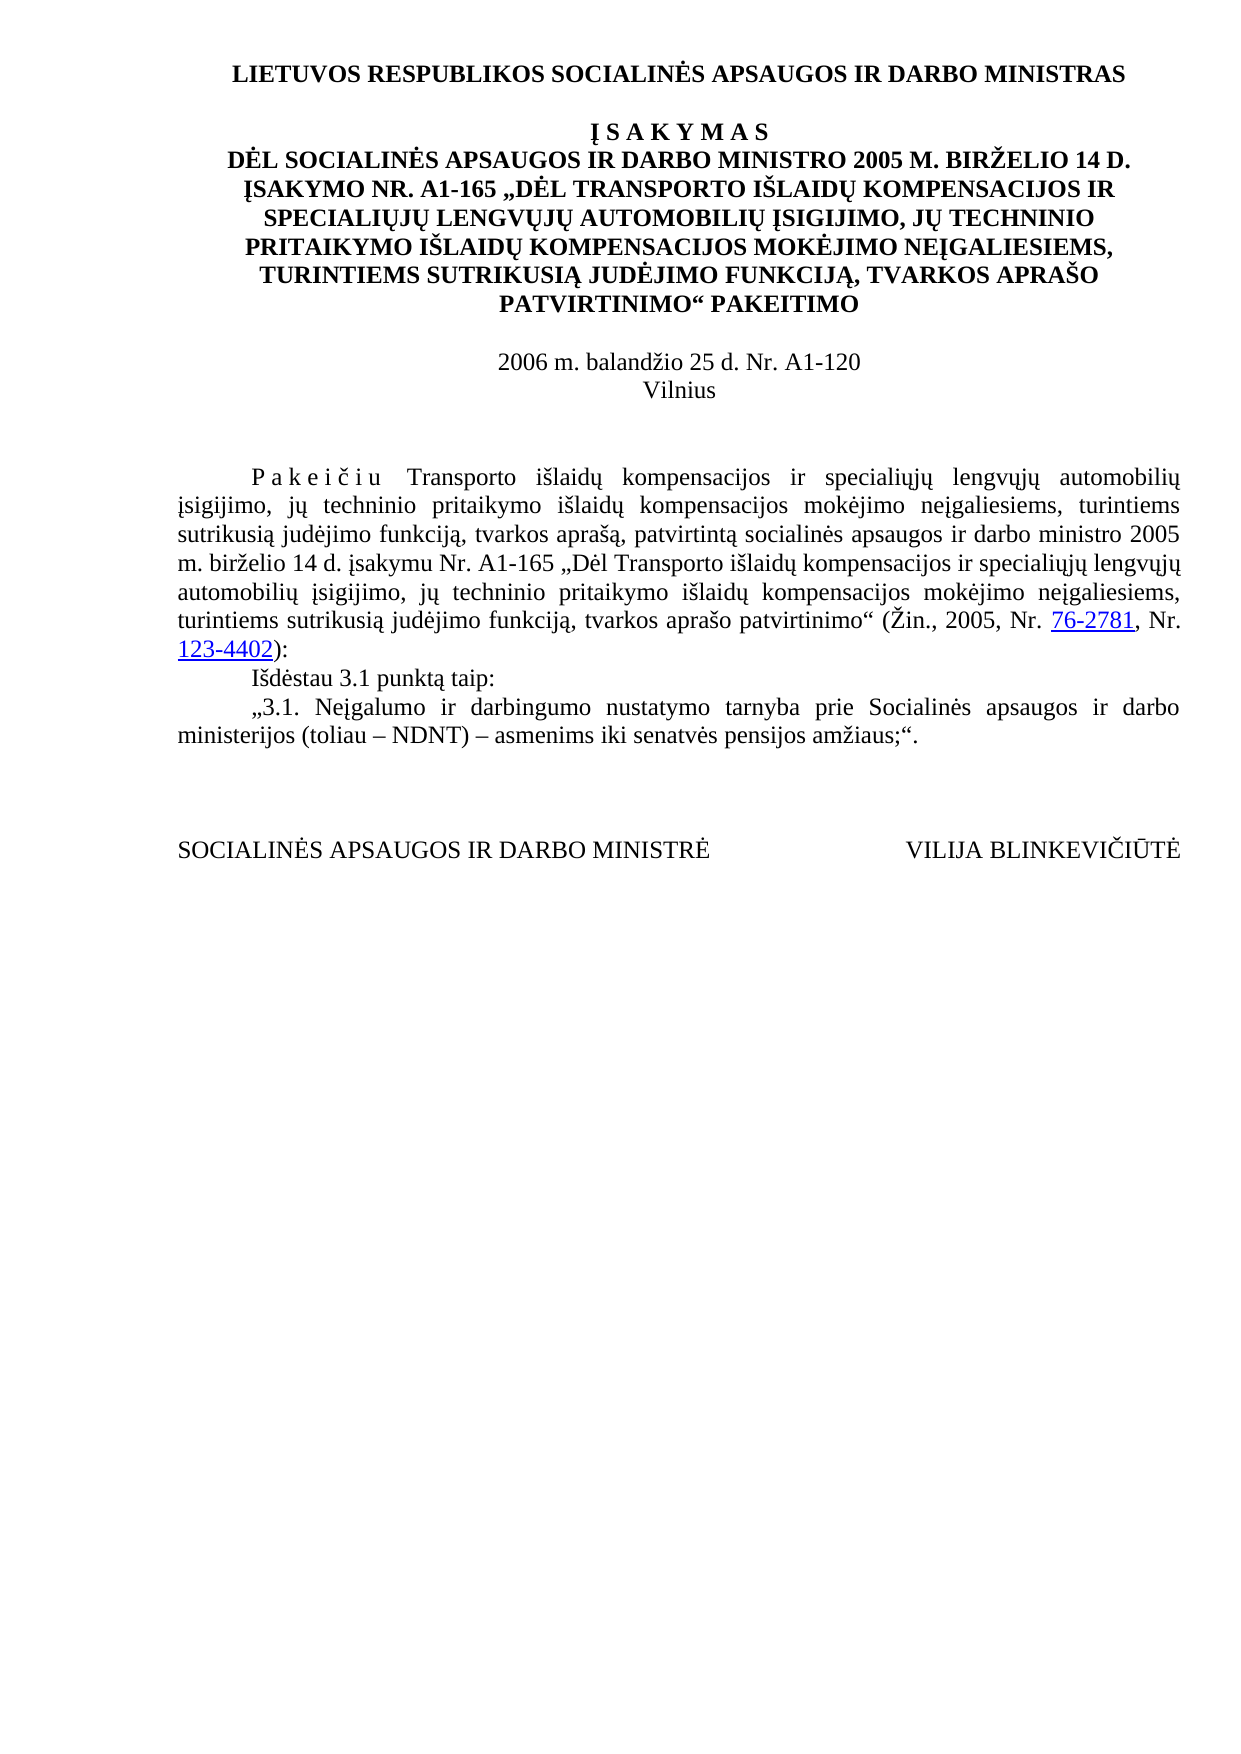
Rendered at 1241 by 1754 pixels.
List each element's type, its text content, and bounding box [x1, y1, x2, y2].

text Vilnius [177, 375, 1181, 404]
text „3.1. Neįgalumo ir darbingumo nustatymo tarnyba prie Socialinės apsaugos ir darbo ministerijos (toliau – NDNT) – asmenims iki senatvės pensijos amžiaus;“. [177, 692, 1181, 749]
text Į S A K Y M A S [177, 117, 1181, 145]
text 2006 m. balandžio 25 d. Nr. A1-120 [177, 347, 1181, 375]
text Pakeičiu Transporto išlaidų kompensacijos ir specialiųjų lengvųjų automobilių įsigijimo, jų techninio pritaikymo išlaidų kompensacijos mokėjimo neįgaliesiems, turintiems sutrikusią judėjimo funkciją, tvarkos aprašą, patvirtintą socialinės apsaugos ir darbo ministro 2005 m. birželio 14 d. įsakymu Nr. A1-165 „Dėl Transporto išlaidų kompensacijos ir specialiųjų lengvųjų automobilių įsigijimo, jų techninio pritaikymo išlaidų kompensacijos mokėjimo neįgaliesiems, turintiems sutrikusią judėjimo funkciją, tvarkos aprašo patvirtinimo“ (Žin., 2005, Nr. 76-2781, Nr. 123-4402): [177, 462, 1181, 663]
text SOCIALINĖS APSAUGOS IR DARBO MINISTRĖ VILIJA BLINKEVIČIŪTĖ [177, 835, 1181, 864]
text DĖL SOCIALINĖS APSAUGOS IR DARBO MINISTRO 2005 M. BIRŽELIO 14 D. ĮSAKYMO NR. A1-165 „DĖL TRANSPORTO IŠLAIDŲ KOMPENSACIJOS IR SPECIALIŲJŲ LENGVŲJŲ AUTOMOBILIŲ ĮSIGIJIMO, JŲ TECHNINIO PRITAIKYMO IŠLAIDŲ KOMPENSACIJOS MOKĖJIMO NEĮGALIESIEMS, TURINTIEMS SUTRIKUSIĄ JUDĖJIMO FUNKCIJĄ, TVARKOS APRAŠO PATVIRTINIMO“ PAKEITIMO [177, 145, 1181, 318]
text LIETUVOS RESPUBLIKOS SOCIALINĖS APSAUGOS IR DARBO MINISTRAS [177, 59, 1181, 88]
text Išdėstau 3.1 punktą taip: [177, 663, 1181, 692]
